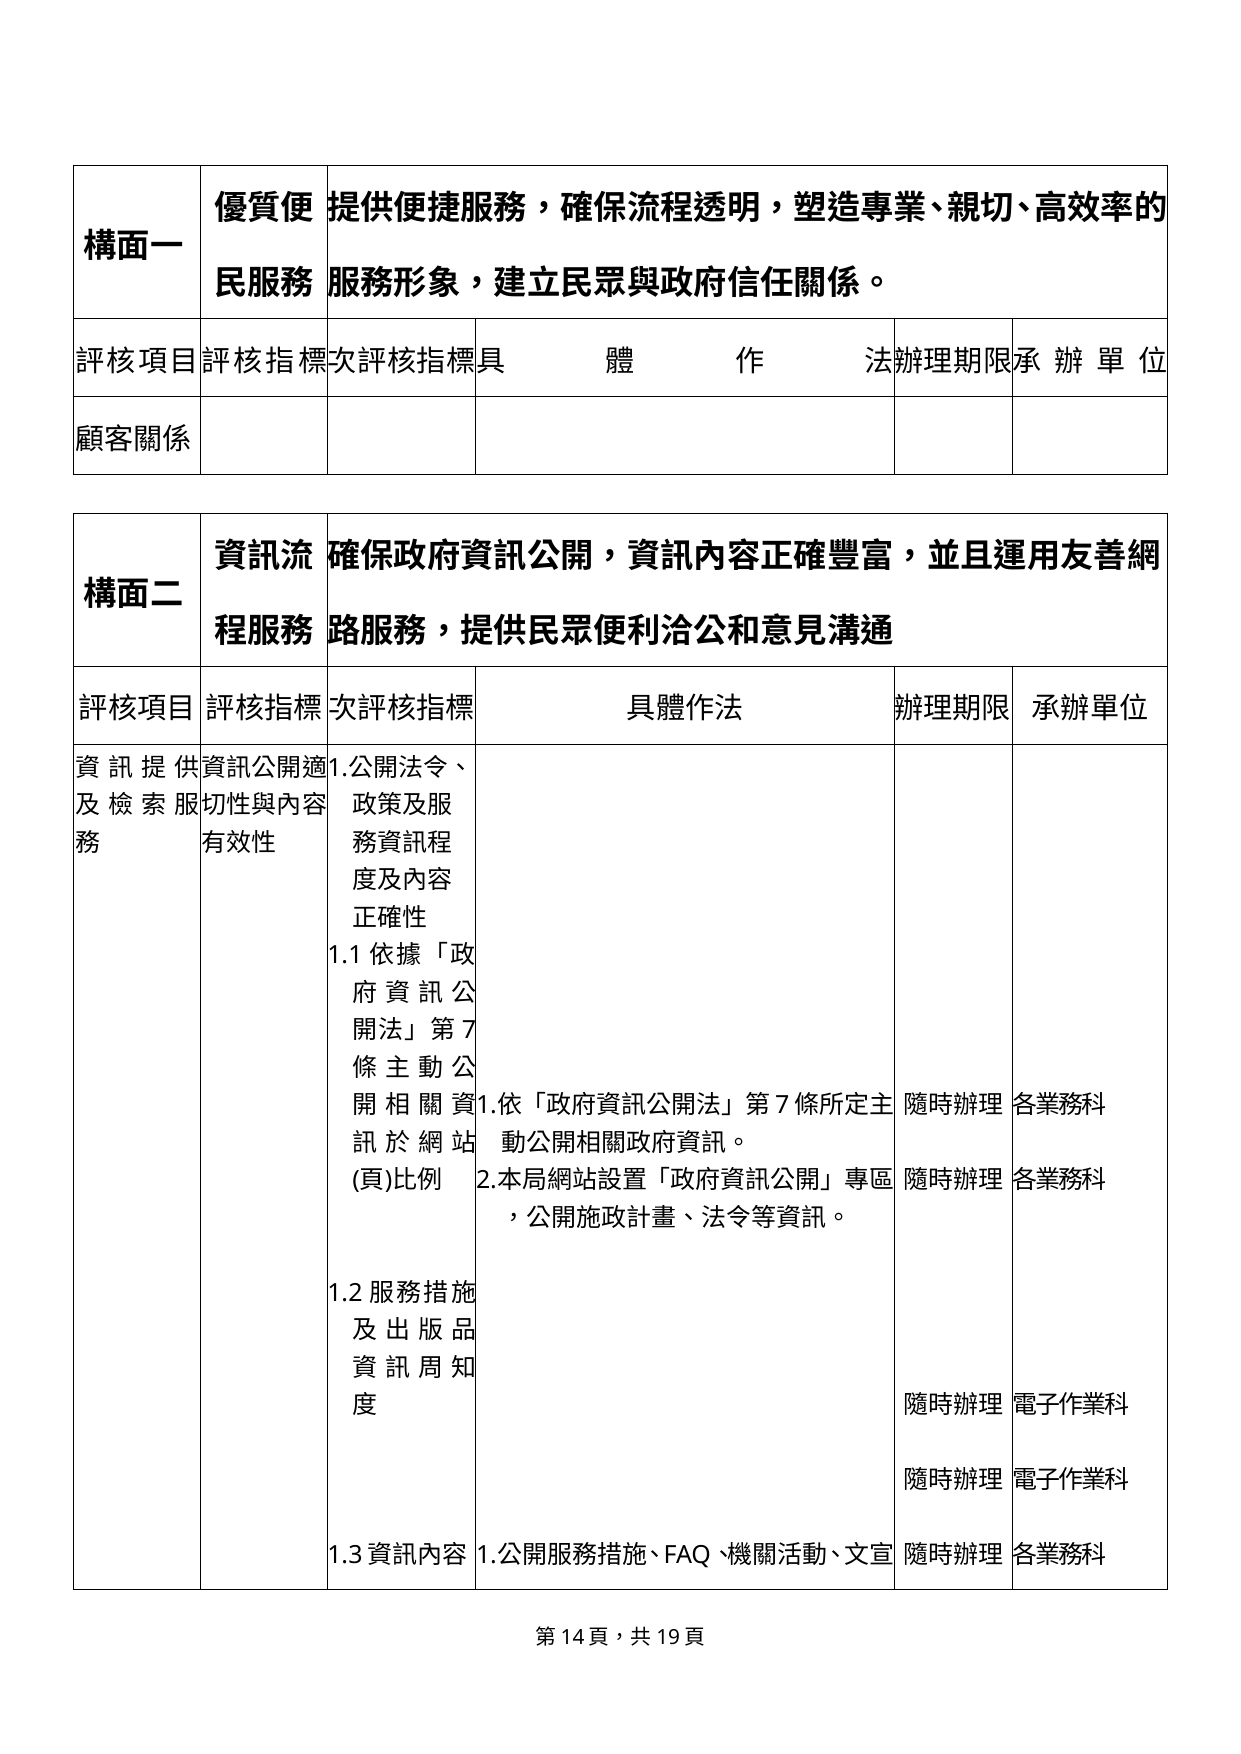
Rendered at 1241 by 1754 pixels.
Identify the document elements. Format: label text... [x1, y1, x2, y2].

table_cell 評核項目 [74, 667, 200, 744]
table_cell 具體作法 [476, 319, 894, 396]
table_cell 評核指標 [201, 667, 327, 744]
table_cell [201, 397, 327, 474]
table_cell 具體作法 [476, 667, 894, 744]
table_cell 辦理期限 [895, 667, 1012, 744]
table_cell 次評核指標 [328, 667, 475, 744]
table_cell 各業務科 各業務科 電子作業科 電子作業科 各業務科 [1013, 745, 1167, 1588]
table_cell 辦理期限 [895, 319, 1012, 396]
table_cell 1.公開法令、政策及服務資訊程度及內容正確性 1.1依據「政府資訊公開法」第7條主動公開相關資訊於網站(頁)比例 1.2服務措施及出版品資訊周知度 1.3資訊內容 [328, 745, 475, 1588]
table_header 提供便捷服務，確保流程透明，塑造專業、親切、高效率的服務形象，建立民眾與政府信任關係。 [328, 166, 1167, 318]
table_header 優質便民服務 [201, 166, 327, 318]
table_cell 隨時辦理 隨時辦理 隨時辦理 隨時辦理 隨時辦理 [895, 745, 1012, 1588]
table_header 確保政府資訊公開，資訊內容正確豐富，並且運用友善網路服務，提供民眾便利洽公和意見溝通 [328, 514, 1167, 666]
table_cell 評核項目 [74, 319, 200, 396]
table_cell 資訊公開適切性與內容有效性 [201, 745, 327, 1588]
table_cell 承辦單位 [1013, 667, 1167, 744]
table_cell 隨時辦理 隨時辦理 隨時辦理 隨時辦理 隨時辦理 隨時辦理 隨時辦理 隨時辦理 隨時辦理 隨時辦理 隨時辦理 隨時辦理 隨時辦理 隨時辦理 隨時辦理 隨時辦理 隨時辦理 隨時辦理 隨時辦理 隨時辦理 隨時辦理 隨時辦理 隨時辦理 隨時辦理 隨時辦理 隨時辦理 隨時辦理 隨時辦理 隨時辦理 隨時辦理 隨時辦理 隨時辦理 隨時辦理 隨時辦理 隨時辦理 隨時辦理 隨時辦理 隨時辦理 隨時辦理 隨時辦理 隨時辦理 隨時辦理 隨時辦理 隨時辦理 隨時辦理 隨時辦理 每季 隨時辦理 隨時辦理 隨時辦理 隨時辦理 每半年 隨時辦理 隨時辦理 每年辦理 每年辦理 每3個月 隨時辦理 隨時辦理 隨時辦理 隨時辦理 隨時辦理 隨時辦理 隨時辦理 隨時辦理 隨時辦理 隨時辦理 隨時辦理 [895, 397, 1012, 474]
table_cell 資訊提供及檢索服務 [74, 745, 200, 1588]
table_cell [328, 397, 475, 474]
table_cell 次評核指標 [328, 319, 475, 396]
table_header 構面一 [74, 166, 200, 318]
table_cell 顧客關係 [74, 397, 200, 474]
table_cell [1013, 397, 1167, 474]
table_cell 1.依「政府資訊公開法」第7條所定主動公開相關政府資訊。 2.本局網站設置「政府資訊公開」專區，公開施政計畫、法令等資訊。 1.公開服務措施、FAQ、機關活動、文宣品、出版品及重要資訊。 2.編印宣導摺頁，利用宣導活動分送閱覽，並建置於網站供民眾下載。 3.各項申請案件之應備證件、處理期限及流程圖於本局網站。 1.積極維護本局網站資訊，以維公佈資訊的正確性。 2.訂定網站資料更新規定之作業標準，據以執行。 3.資訊標題與內容一致；所有資料網站超連結皆有效且正確；引用他人資料標明來源處或版權，並提供連結。 4.每半年辦理稽核，以瞭解網頁有無適時更新及連結正確度。 1.網站提供各公報、公告、法令、電子表單、施政計畫、機關活動、新聞等資訊。 2.網站依規定提供分類檢索服務，依「主題分類」、「施政分類」、「服務分類」等3大主題分類標示。 3.網站提供檢索功能說明、檢索功能使用範例，及找不到資訊時的建議。 4.提供檢索資訊過多時分頁方式檢索，及檢索結果依相似程度、時間、主題等方式排列。 5.提供進階檢索功能（如關鍵字、全文、交叉、分類檢索及其他方式）。 提供線上服務之項目數及民眾使用情形。 透過推廣行銷活動提升民眾對於線上服務的認知與回應。 提出電子表單簡化建議或執行表單簡化工作，並進行電子表單管理。 1.提供民眾意見反映及討論區（如留言板、民意信箱、稅務信箱…）等基本服務，並提供網路投票、民調等其他服務；亦強調與民眾互動與回應。 [476, 745, 894, 1588]
table_header 資訊流程服務 [201, 514, 327, 666]
table_cell 評核指標 [201, 319, 327, 396]
table_cell 承辦單位 [1013, 319, 1167, 396]
table_header 構面二 [74, 514, 200, 666]
